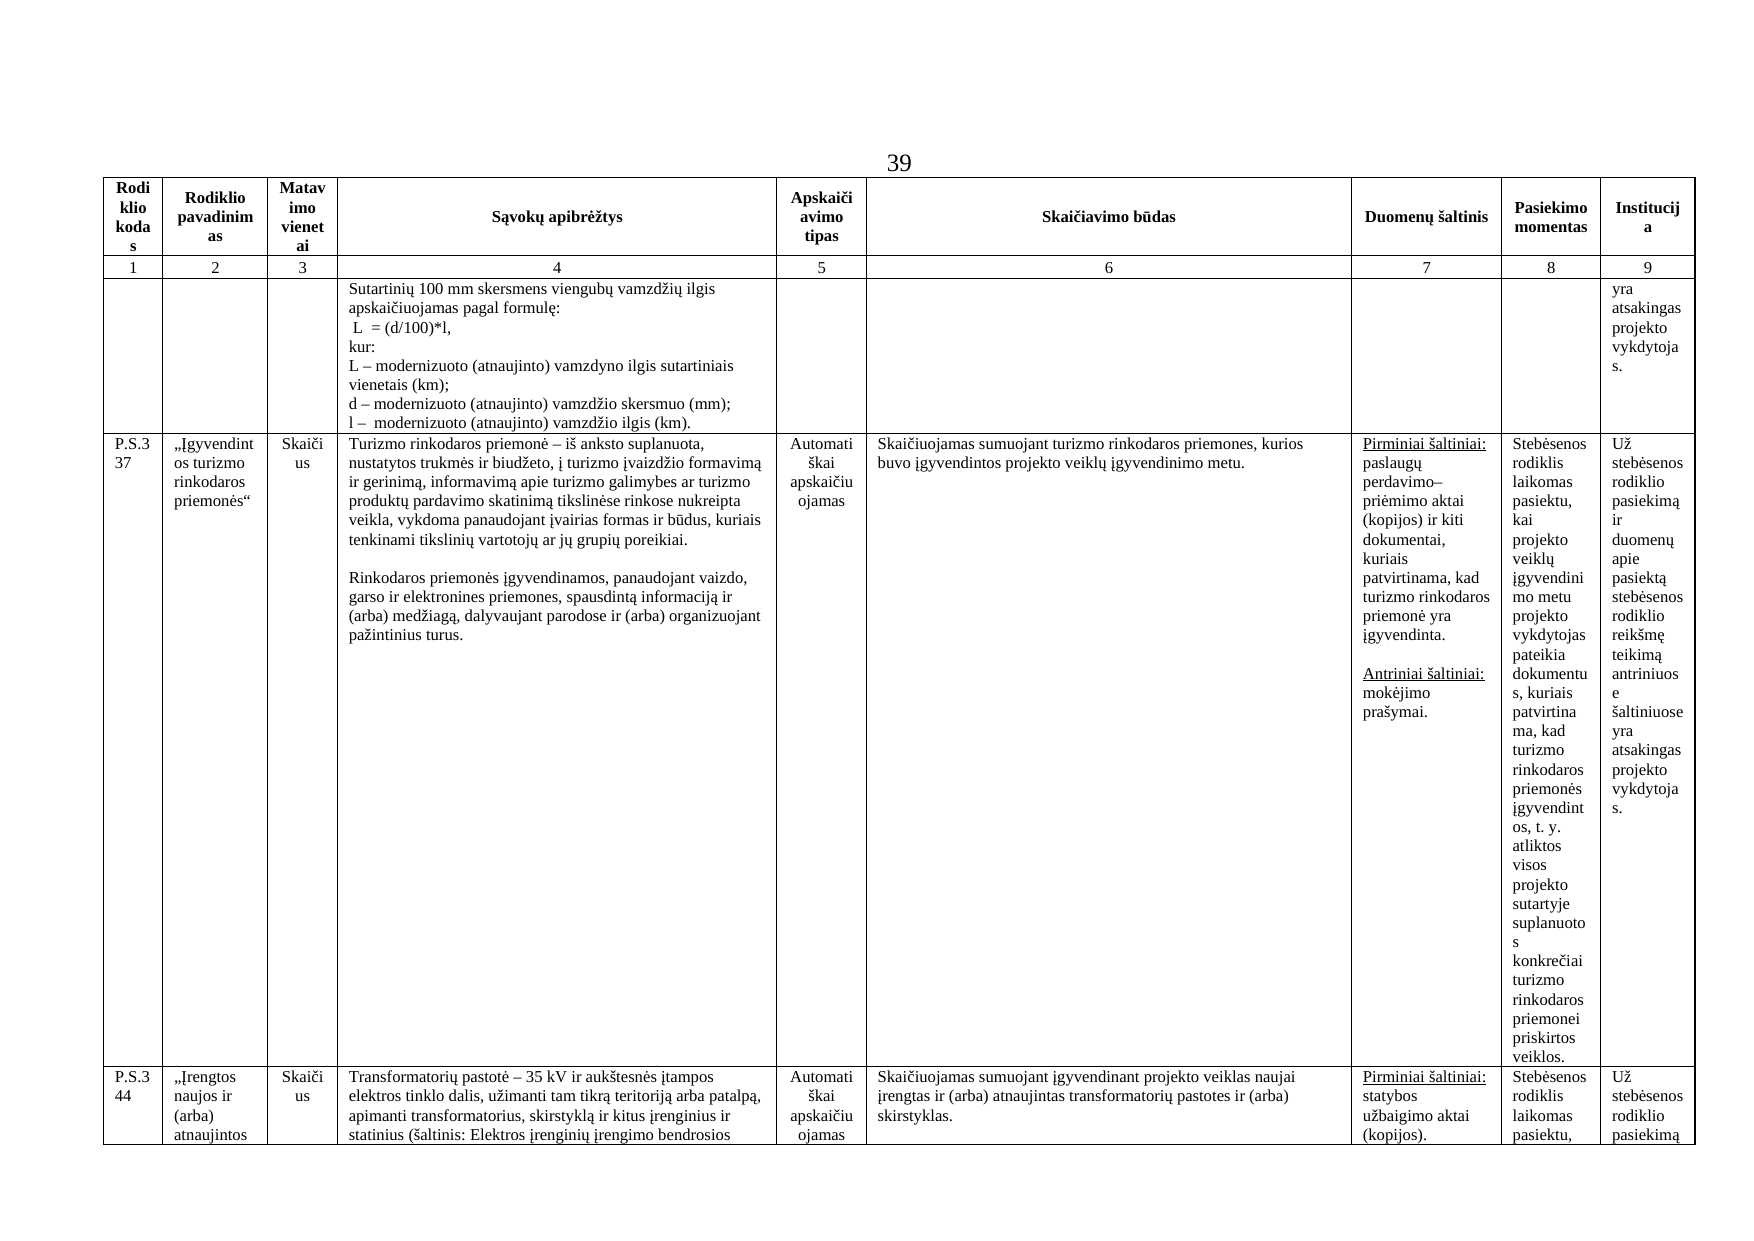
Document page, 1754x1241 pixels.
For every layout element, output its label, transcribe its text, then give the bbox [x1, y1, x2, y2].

table_cell Sutartinių 100 mm skersmens viengubų vamzdžių ilgis apskaičiuojamas pagal formulę: L = (d/100)*l, kur: L – modernizuoto (atnaujinto) vamzdyno ilgis sutartiniais vienetais (km); d – modernizuoto (atnaujinto) vamzdžio skersmuo (mm); l – modernizuoto (atnaujinto) vamzdžio ilgis (km). [338, 279, 776, 432]
table_cell 9 [1601, 256, 1694, 278]
table_header Duomenų šaltinis [1352, 178, 1501, 255]
table_header Apskaičiavimo tipas [777, 178, 866, 255]
table_header Institucija [1601, 178, 1694, 255]
table_cell P.S.344 [104, 1067, 162, 1144]
table_cell [867, 279, 1351, 432]
table_cell „Įgyvendintos turizmo rinkodaros priemonės“ [163, 434, 267, 1066]
table_header Matavimo vienetai [268, 178, 337, 255]
table_cell [1352, 279, 1501, 432]
table_cell Pirminiai šaltiniai: statybos užbaigimo aktai (kopijos). [1352, 1067, 1501, 1144]
table_cell 4 [338, 256, 776, 278]
table_cell 8 [1502, 256, 1600, 278]
table_cell [104, 279, 162, 432]
table_cell Už stebėsenos rodiklio pasiekimą [1601, 1067, 1694, 1144]
table_cell 1 [104, 256, 162, 278]
table_cell 2 [163, 256, 267, 278]
table_cell P.S.337 [104, 434, 162, 1066]
table_cell Pirminiai šaltiniai: paslaugų perdavimo–priėmimo aktai (kopijos) ir kiti dokumentai, kuriais patvirtinama, kad turizmo rinkodaros priemonė yra įgyvendinta. Antriniai šaltiniai: mokėjimo prašymai. [1352, 434, 1501, 1066]
table_cell Automatiškai apskaičiuojamas [777, 1067, 866, 1144]
table_cell 5 [777, 256, 866, 278]
table_cell yra atsakingas projekto vykdytojas. [1601, 279, 1694, 432]
table_cell Stebėsenos rodiklis laikomas pasiektu, [1502, 1067, 1600, 1144]
table_cell Skaičiuojamas sumuojant turizmo rinkodaros priemones, kurios buvo įgyvendintos projekto veiklų įgyvendinimo metu. [867, 434, 1351, 1066]
table_cell Turizmo rinkodaros priemonė – iš anksto suplanuota, nustatytos trukmės ir biudžeto, į turizmo įvaizdžio formavimą ir gerinimą, informavimą apie turizmo galimybes ar turizmo produktų pardavimo skatinimą tikslinėse rinkose nukreipta veikla, vykdoma panaudojant įvairias formas ir būdus, kuriais tenkinami tikslinių vartotojų ar jų grupių poreikiai. Rinkodaros priemonės įgyvendinamos, panaudojant vaizdo, garso ir elektronines priemones, spausdintą informaciją ir (arba) medžiagą, dalyvaujant parodose ir (arba) organizuojant pažintinius turus. [338, 434, 776, 1066]
table_cell Skaičius [268, 434, 337, 1066]
table_cell „Įrengtos naujos ir (arba) atnaujintos [163, 1067, 267, 1144]
table_cell 6 [867, 256, 1351, 278]
table_cell [163, 279, 267, 432]
table_cell Skaičiuojamas sumuojant įgyvendinant projekto veiklas naujai įrengtas ir (arba) atnaujintas transformatorių pastotes ir (arba) skirstyklas. [867, 1067, 1351, 1144]
table_cell Stebėsenos rodiklis laikomas pasiektu, kai projekto veiklų įgyvendinimo metu projekto vykdytojas pateikia dokumentus, kuriais patvirtinama, kad turizmo rinkodaros priemonės įgyvendintos, t. y. atliktos visos projekto sutartyje suplanuotos konkrečiai turizmo rinkodaros priemonei priskirtos veiklos. [1502, 434, 1600, 1066]
table_header Pasiekimo momentas [1502, 178, 1600, 255]
table_header Rodiklio pavadinimas [163, 178, 267, 255]
table_cell 3 [268, 256, 337, 278]
table_header Sąvokų apibrėžtys [338, 178, 776, 255]
table_cell 7 [1352, 256, 1501, 278]
table_cell Automatiškai apskaičiuojamas [777, 434, 866, 1066]
table_cell Už stebėsenos rodiklio pasiekimą ir duomenų apie pasiektą stebėsenos rodiklio reikšmę teikimą antriniuose šaltiniuose yra atsakingas projekto vykdytojas. [1601, 434, 1694, 1066]
table_cell Skaičius [268, 1067, 337, 1144]
table_cell [1502, 279, 1600, 432]
table_cell [777, 279, 866, 432]
table_header Skaičiavimo būdas [867, 178, 1351, 255]
table_header Rodiklio kodas [104, 178, 162, 255]
table_cell [268, 279, 337, 432]
table_cell Transformatorių pastotė – 35 kV ir aukštesnės įtampos elektros tinklo dalis, užimanti tam tikrą teritoriją arba patalpą, apimanti transformatorius, skirstyklą ir kitus įrenginius ir statinius (šaltinis: Elektros įrenginių įrengimo bendrosios [338, 1067, 776, 1144]
